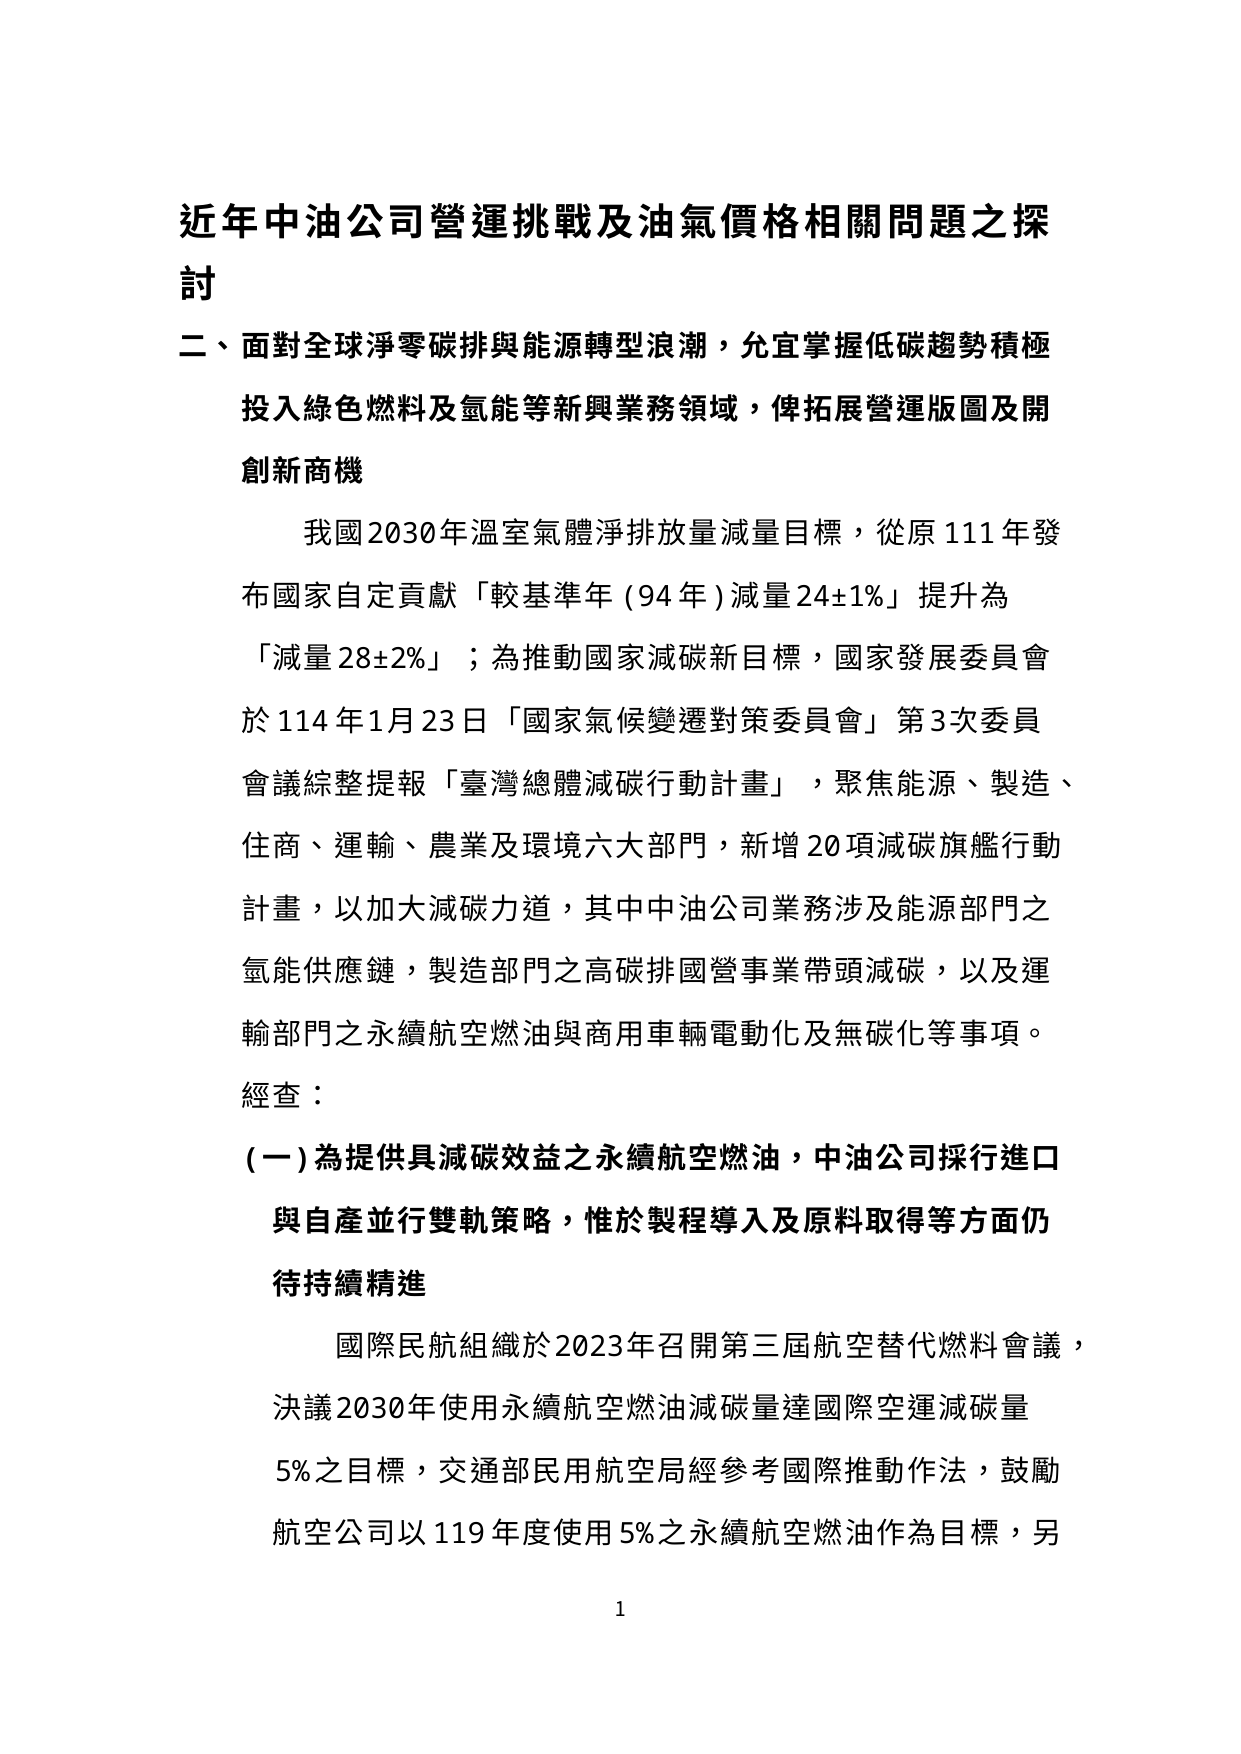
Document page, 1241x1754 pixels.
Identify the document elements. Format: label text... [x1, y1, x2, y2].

text 我國2030年溫室氣體淨排放量減量目標，從原111年發布國家自定貢獻「較基準年(94年)減量24±1%」提升為「減量28±2%」；為推動國家減碳新目標，國家發展委員會於114年1月23日「國家氣候變遷對策委員會」第3次委員會議綜整提報「臺灣總體減碳行動計畫」，聚焦能源、製造、住商、運輸、農業及環境六大部門，新增20項減碳旗艦行動計畫，以加大減碳力道，其中中油公司業務涉及能源部門之氫能供應鏈，製造部門之高碳排國營事業帶頭減碳，以及運輸部門之永續航空燃油與商用車輛電動化及無碳化等事項。經查： [236, 490, 1063, 1115]
text 近年中油公司營運挑戰及油氣價格相關問題之探討 [177, 177, 1063, 302]
text (一)為提供具減碳效益之永續航空燃油，中油公司採行進口與自產並行雙軌策略，惟於製程導入及原料取得等方面仍待持續精進 [236, 1115, 1063, 1302]
text 國際民航組織於2023年召開第三屆航空替代燃料會議，決議2030年使用永續航空燃油減碳量達國際空運減碳量5%之目標，交通部民用航空局經參考國際推動作法，鼓勵航空公司以119年度使用5%之永續航空燃油作為目標，另交通部及經濟部已成立「永續航空燃油工作平台」進行跨部會合作，並下設永續航空燃油使用工作小組(民用航空局主辦)及供應工作小組(能源署主辦)，以擬具行動方案(詳表3-2-1)。 [266, 1302, 1063, 1552]
text 二、面對全球淨零碳排與能源轉型浪潮，允宜掌握低碳趨勢積極投入綠色燃料及氫能等新興業務領域，俾拓展營運版圖及開創新商機 [177, 302, 1063, 490]
